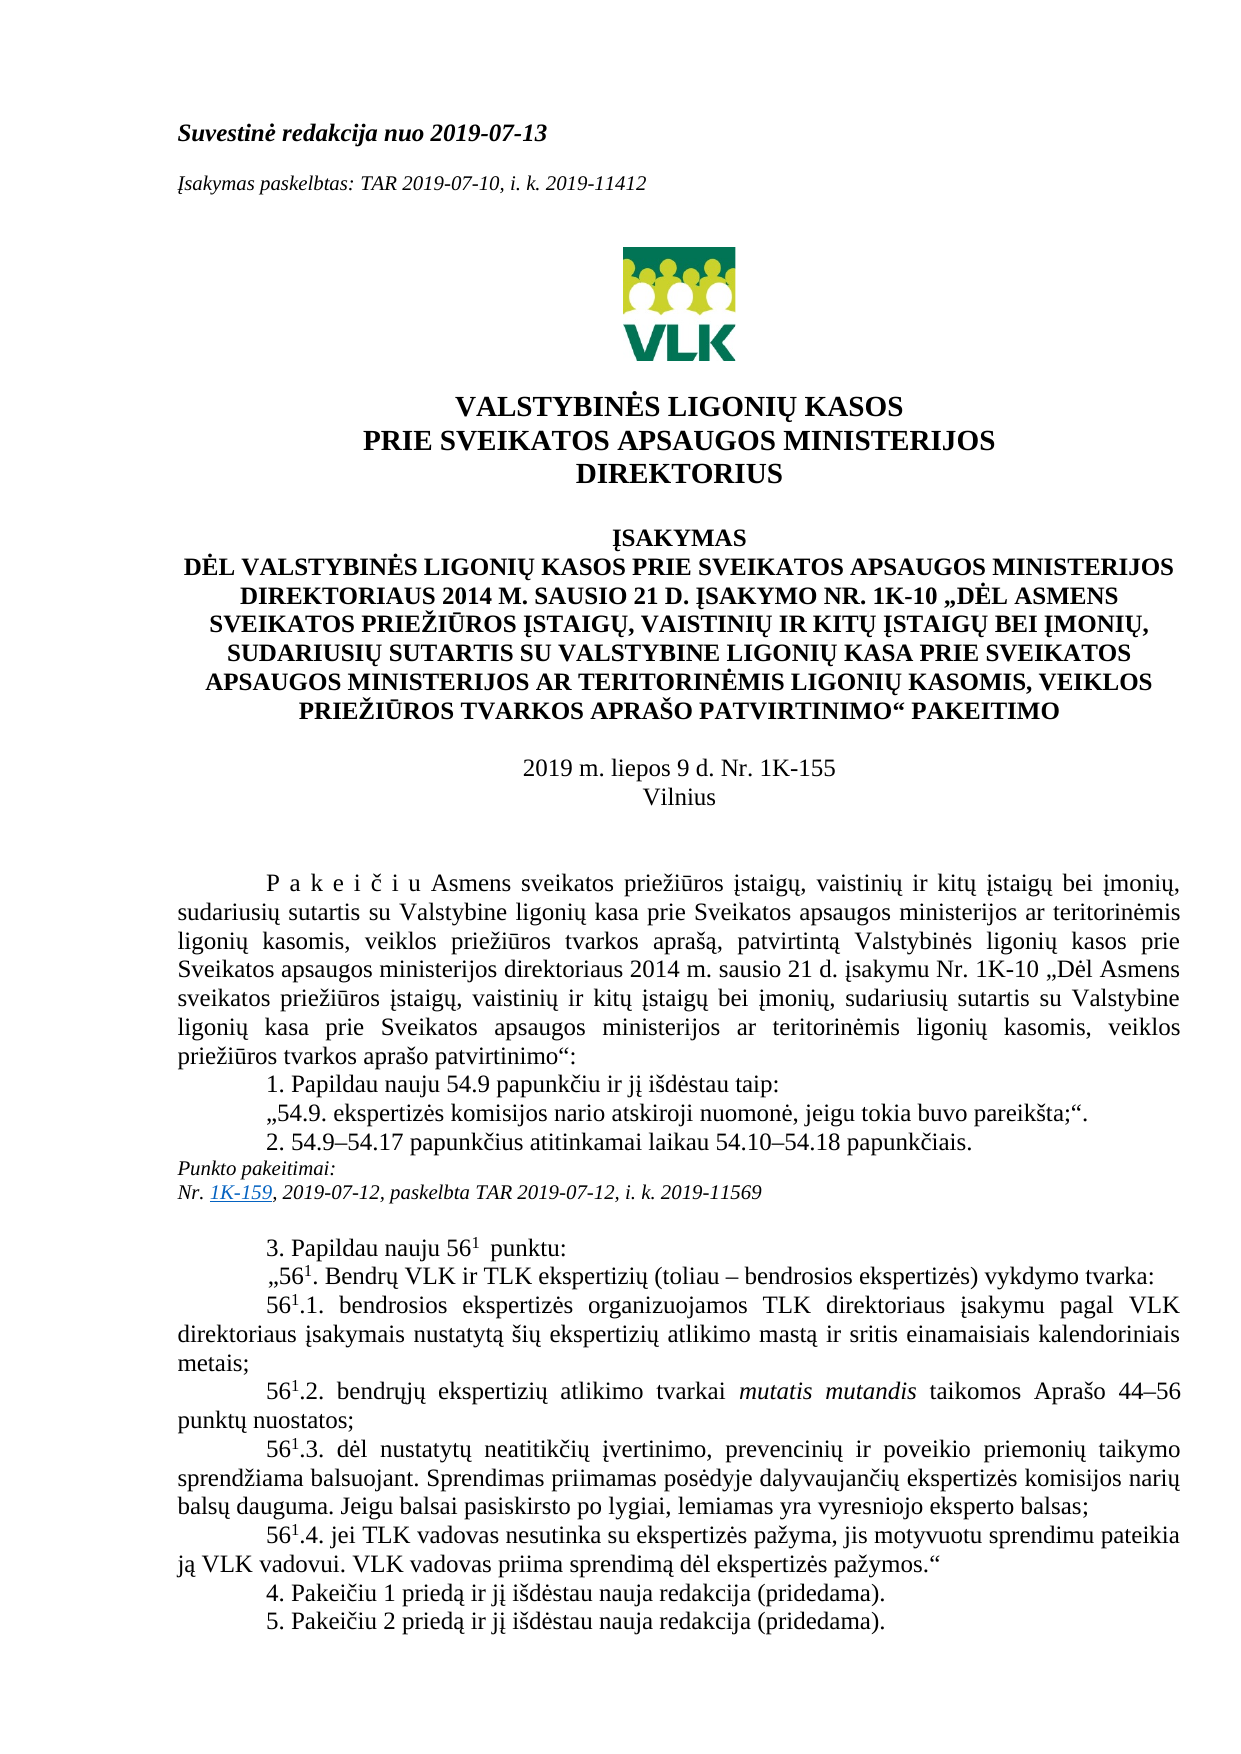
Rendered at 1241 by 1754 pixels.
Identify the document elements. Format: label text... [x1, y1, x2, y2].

text 4. Pakeičiu 1 priedą ir jį išdėstau nauja redakcija (pridedama). [177, 1578, 1181, 1606]
text P a k e i č i u Asmens sveikatos priežiūros įstaigų, vaistinių ir kitų įstaigų bei įmonių, sudariusių sutartis su Valstybine ligonių kasa prie Sveikatos apsaugos ministerijos ar teritorinėmis ligonių kasomis, veiklos priežiūros tvarkos aprašą, patvirtintą Valstybinės ligonių kasos prie Sveikatos apsaugos ministerijos direktoriaus 2014 m. sausio 21 d. įsakymu Nr. 1K-10 „Dėl Asmens sveikatos priežiūros įstaigų, vaistinių ir kitų įstaigų bei įmonių, sudariusių sutartis su Valstybine ligonių kasa prie Sveikatos apsaugos ministerijos ar teritorinėmis ligonių kasomis, veiklos priežiūros tvarkos aprašo patvirtinimo“: [177, 868, 1181, 1069]
text 2. 54.9–54.17 papunkčius atitinkamai laikau 54.10–54.18 papunkčiais. [177, 1127, 1181, 1156]
text Vilnius [177, 782, 1181, 811]
text Nr. 1K-159, 2019-07-12, paskelbta TAR 2019-07-12, i. k. 2019-11569 [177, 1180, 1181, 1204]
text VALSTYBINĖS LIGONIŲ KASOS [177, 389, 1181, 423]
text ĮSAKYMAS [177, 523, 1181, 552]
text „54.9. ekspertizės komisijos nario atskiroji nuomonė, jeigu tokia buvo pareikšta;“. [177, 1098, 1181, 1127]
text DĖL VALSTYBINĖS LIGONIŲ KASOS PRIE SVEIKATOS APSAUGOS MINISTERIJOS DIREKTORIAUS 2014 M. SAUSIO 21 D. ĮSAKYMO NR. 1K-10 „DĖL ASMENS SVEIKATOS PRIEŽIŪROS ĮSTAIGŲ, VAISTINIŲ IR KITŲ ĮSTAIGŲ BEI ĮMONIŲ, SUDARIUSIŲ SUTARTIS SU VALSTYBINE LIGONIŲ KASA PRIE SVEIKATOS APSAUGOS MINISTERIJOS AR TERITORINĖMIS LIGONIŲ KASOMIS, VEIKLOS PRIEŽIŪROS TVARKOS APRAŠO PATVIRTINIMO“ PAKEITIMO [177, 552, 1181, 724]
text 5. Pakeičiu 2 priedą ir jį išdėstau nauja redakcija (pridedama). [177, 1606, 1181, 1635]
text Suvestinė redakcija nuo 2019-07-13 [177, 118, 1181, 147]
text 561.1. bendrosios ekspertizės organizuojamos TLK direktoriaus įsakymu pagal VLK direktoriaus įsakymais nustatytą šių ekspertizių atlikimo mastą ir sritis einamaisiais kalendoriniais metais; [177, 1290, 1181, 1376]
text Įsakymas paskelbtas: TAR 2019-07-10, i. k. 2019-11412 [177, 171, 1181, 195]
text 561.3. dėl nustatytų neatitikčių įvertinimo, prevencinių ir poveikio priemonių taikymo sprendžiama balsuojant. Sprendimas priimamas posėdyje dalyvaujančių ekspertizės komisijos narių balsų dauguma. Jeigu balsai pasiskirsto po lygiai, lemiamas yra vyresniojo eksperto balsas; [177, 1434, 1181, 1520]
text DIREKTORIUS [177, 456, 1181, 490]
text 1. Papildau nauju 54.9 papunkčiu ir jį išdėstau taip: [266, 1069, 1181, 1098]
text „561. Bendrų VLK ir TLK ekspertizių (toliau – bendrosios ekspertizės) vykdymo tvarka: [177, 1261, 1181, 1290]
text 3. Papildau nauju 561 punktu: [266, 1233, 1181, 1261]
text 561.4. jei TLK vadovas nesutinka su ekspertizės pažyma, jis motyvuotu sprendimu pateikia ją VLK vadovui. VLK vadovas priima sprendimą dėl ekspertizės pažymos.“ [177, 1520, 1181, 1578]
text PRIE SVEIKATOS APSAUGOS MINISTERIJOS [177, 423, 1181, 456]
text 2019 m. liepos 9 d. Nr. 1K-155 [177, 753, 1181, 782]
text Punkto pakeitimai: [177, 1156, 1181, 1180]
text 561.2. bendrųjų ekspertizių atlikimo tvarkai mutatis mutandis taikomos Aprašo 44–56 punktų nuostatos; [177, 1376, 1181, 1434]
